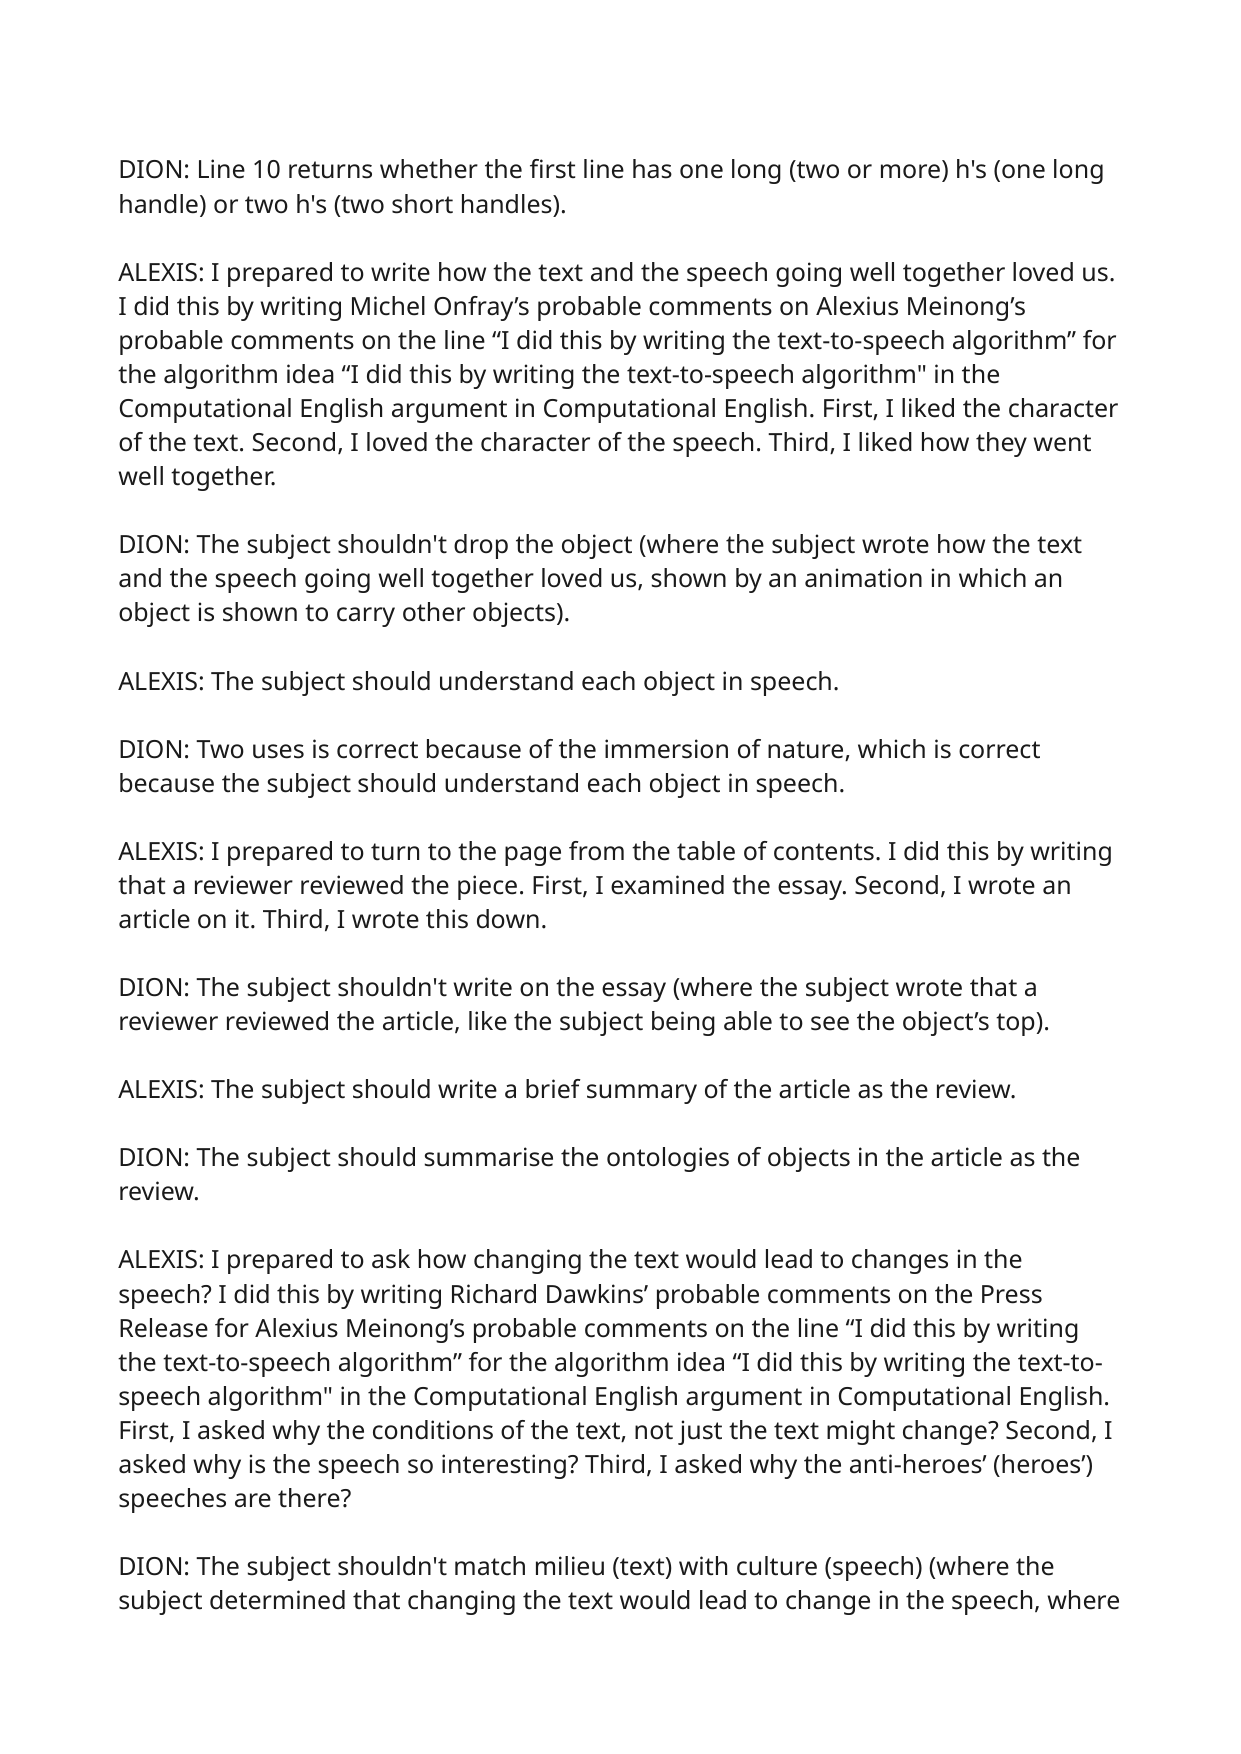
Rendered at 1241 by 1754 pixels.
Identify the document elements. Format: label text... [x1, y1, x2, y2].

text ALEXIS: I prepared to write how the text and the speech going well together loved us. I did this by writing Michel Onfray’s probable comments on Alexius Meinong’s probable comments on the line “I did this by writing the text-to-speech algorithm” for the algorithm idea “I did this by writing the text-to-speech algorithm" in the Computational English argument in Computational English. First, I liked the character of the text. Second, I loved the character of the speech. Third, I liked how they went well together. [118, 254, 1122, 493]
text DION: Two uses is correct because of the immersion of nature, which is correct because the subject should understand each object in speech. [118, 731, 1122, 799]
text DION: The subject shouldn't write on the essay (where the subject wrote that a reviewer reviewed the article, like the subject being able to see the object’s top). [118, 970, 1122, 1038]
text DION: Line 10 returns whether the first line has one long (two or more) h's (one long handle) or two h's (two short handles). [118, 152, 1122, 220]
text DION: The subject should summarise the ontologies of objects in the article as the review. [118, 1140, 1122, 1208]
text DION: The subject shouldn't drop the object (where the subject wrote how the text and the speech going well together loved us, shown by an animation in which an object is shown to carry other objects). [118, 527, 1122, 629]
text ALEXIS: I prepared to ask how changing the text would lead to changes in the speech? I did this by writing Richard Dawkins’ probable comments on the Press Release for Alexius Meinong’s probable comments on the line “I did this by writing the text-to-speech algorithm” for the algorithm idea “I did this by writing the text-to-speech algorithm" in the Computational English argument in Computational English. First, I asked why the conditions of the text, not just the text might change? Second, I asked why is the speech so interesting? Third, I asked why the anti-heroes’ (heroes’) speeches are there? [118, 1242, 1122, 1515]
text ALEXIS: The subject should write a brief summary of the article as the review. [118, 1072, 1122, 1106]
text DION: The subject shouldn't match milieu (text) with culture (speech) (where the subject determined that changing the text would lead to change in the speech, where [118, 1549, 1122, 1617]
text ALEXIS: I prepared to turn to the page from the table of contents. I did this by writing that a reviewer reviewed the piece. First, I examined the essay. Second, I wrote an article on it. Third, I wrote this down. [118, 833, 1122, 936]
text ALEXIS: The subject should understand each object in speech. [118, 663, 1122, 697]
